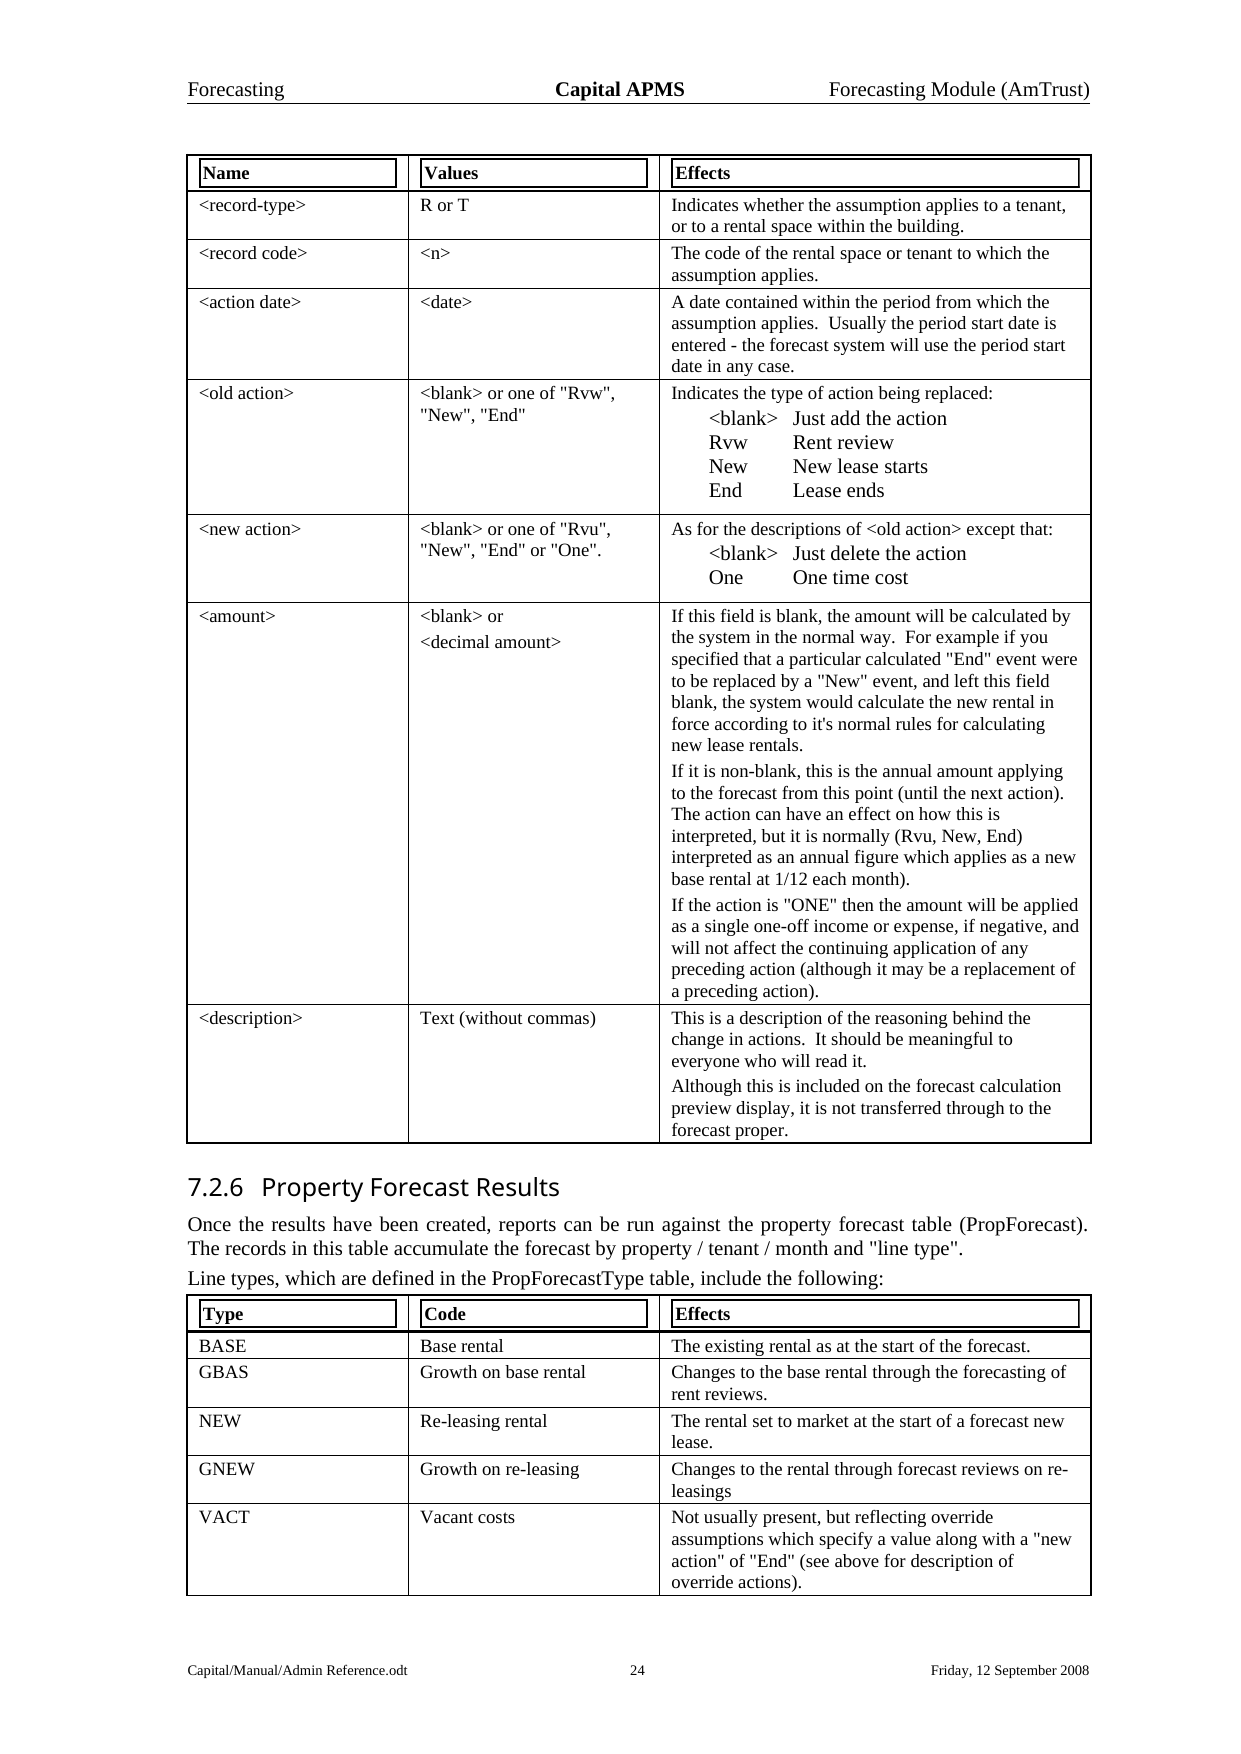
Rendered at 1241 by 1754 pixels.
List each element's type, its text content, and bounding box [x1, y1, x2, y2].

table_cell Changes to the base rental through the forecasting of rent reviews. [660, 1359, 1090, 1407]
table_cell GBAS [188, 1359, 408, 1407]
table_cell A date contained within the period from which the assumption applies. Usually the period start date is entered - the forecast system will use the period start date in any case. [660, 289, 1090, 379]
table_cell NEW [188, 1408, 408, 1455]
table_cell This is a description of the reasoning behind the change in actions. It should be meaningful to everyone who will read it. Although this is included on the forecast calculation preview display, it is not transferred through to the forecast proper. [660, 1005, 1090, 1142]
table_cell Re-leasing rental [409, 1408, 659, 1455]
table_cell <amount> [188, 603, 408, 1003]
table_cell R or T [409, 192, 659, 239]
table_cell Not usually present, but reflecting override assumptions which specify a value along with a "new action" of "End" (see above for description of override actions). [660, 1504, 1090, 1595]
table_cell <n> [409, 240, 659, 287]
table_cell VACT [188, 1504, 408, 1595]
table_cell BASE [188, 1333, 408, 1358]
table_cell Growth on base rental [409, 1359, 659, 1407]
table_header Effects [660, 156, 1090, 190]
table_cell <blank> or one of "Rvu", "New", "End" or "One". [409, 515, 659, 602]
table_cell <record code> [188, 240, 408, 287]
text Line types, which are defined in the PropForecastType table, include the following: [187, 1266, 1090, 1290]
table_cell Base rental [409, 1333, 659, 1358]
table_cell <record-type> [188, 192, 408, 239]
table_cell The code of the rental space or tenant to which the assumption applies. [660, 240, 1090, 287]
subtitle Property Forecast Results [187, 1169, 1090, 1203]
text Once the results have been created, reports can be run against the property forecast table (PropForecast). The records in this table accumulate the forecast by property / tenant / month and "line type". [187, 1212, 1090, 1260]
table_header Code [409, 1296, 659, 1330]
table_cell <blank> or <decimal amount> [409, 603, 659, 1003]
table_cell <action date> [188, 289, 408, 379]
table_header Values [409, 156, 659, 190]
table_cell <blank> or one of "Rvw", "New", "End" [409, 380, 659, 514]
table_cell Growth on re-leasing [409, 1456, 659, 1503]
table_cell <date> [409, 289, 659, 379]
table_header Type [188, 1296, 408, 1330]
table_cell Changes to the rental through forecast reviews on re-leasings [660, 1456, 1090, 1503]
table_header Effects [660, 1296, 1090, 1330]
table_cell Vacant costs [409, 1504, 659, 1595]
table_cell GNEW [188, 1456, 408, 1503]
table_cell <description> [188, 1005, 408, 1142]
table_cell <new action> [188, 515, 408, 602]
table_cell If this field is blank, the amount will be calculated by the system in the normal way. For example if you specified that a particular calculated "End" event were to be replaced by a "New" event, and left this field blank, the system would calculate the new rental in force according to it's normal rules for calculating new lease rentals. If it is non-blank, this is the annual amount applying to the forecast from this point (until the next action). The action can have an effect on how this is interpreted, but it is normally (Rvu, New, End) interpreted as an annual figure which applies as a new base rental at 1/12 each month). If the action is "ONE" then the amount will be applied as a single one-off income or expense, if negative, and will not affect the continuing application of any preceding action (although it may be a replacement of a preceding action). [660, 603, 1090, 1003]
table_cell As for the descriptions of <old action> except that: <blank> Just delete the action One One time cost [660, 515, 1090, 602]
table_cell The rental set to market at the start of a forecast new lease. [660, 1408, 1090, 1455]
table_cell The existing rental as at the start of the forecast. [660, 1333, 1090, 1358]
table_cell Text (without commas) [409, 1005, 659, 1142]
table_cell Indicates the type of action being replaced: <blank> Just add the action Rvw Rent review New New lease starts End Lease ends [660, 380, 1090, 514]
table_cell Indicates whether the assumption applies to a tenant, or to a rental space within the building. [660, 192, 1090, 239]
table_header Name [188, 156, 408, 190]
table_cell <old action> [188, 380, 408, 514]
